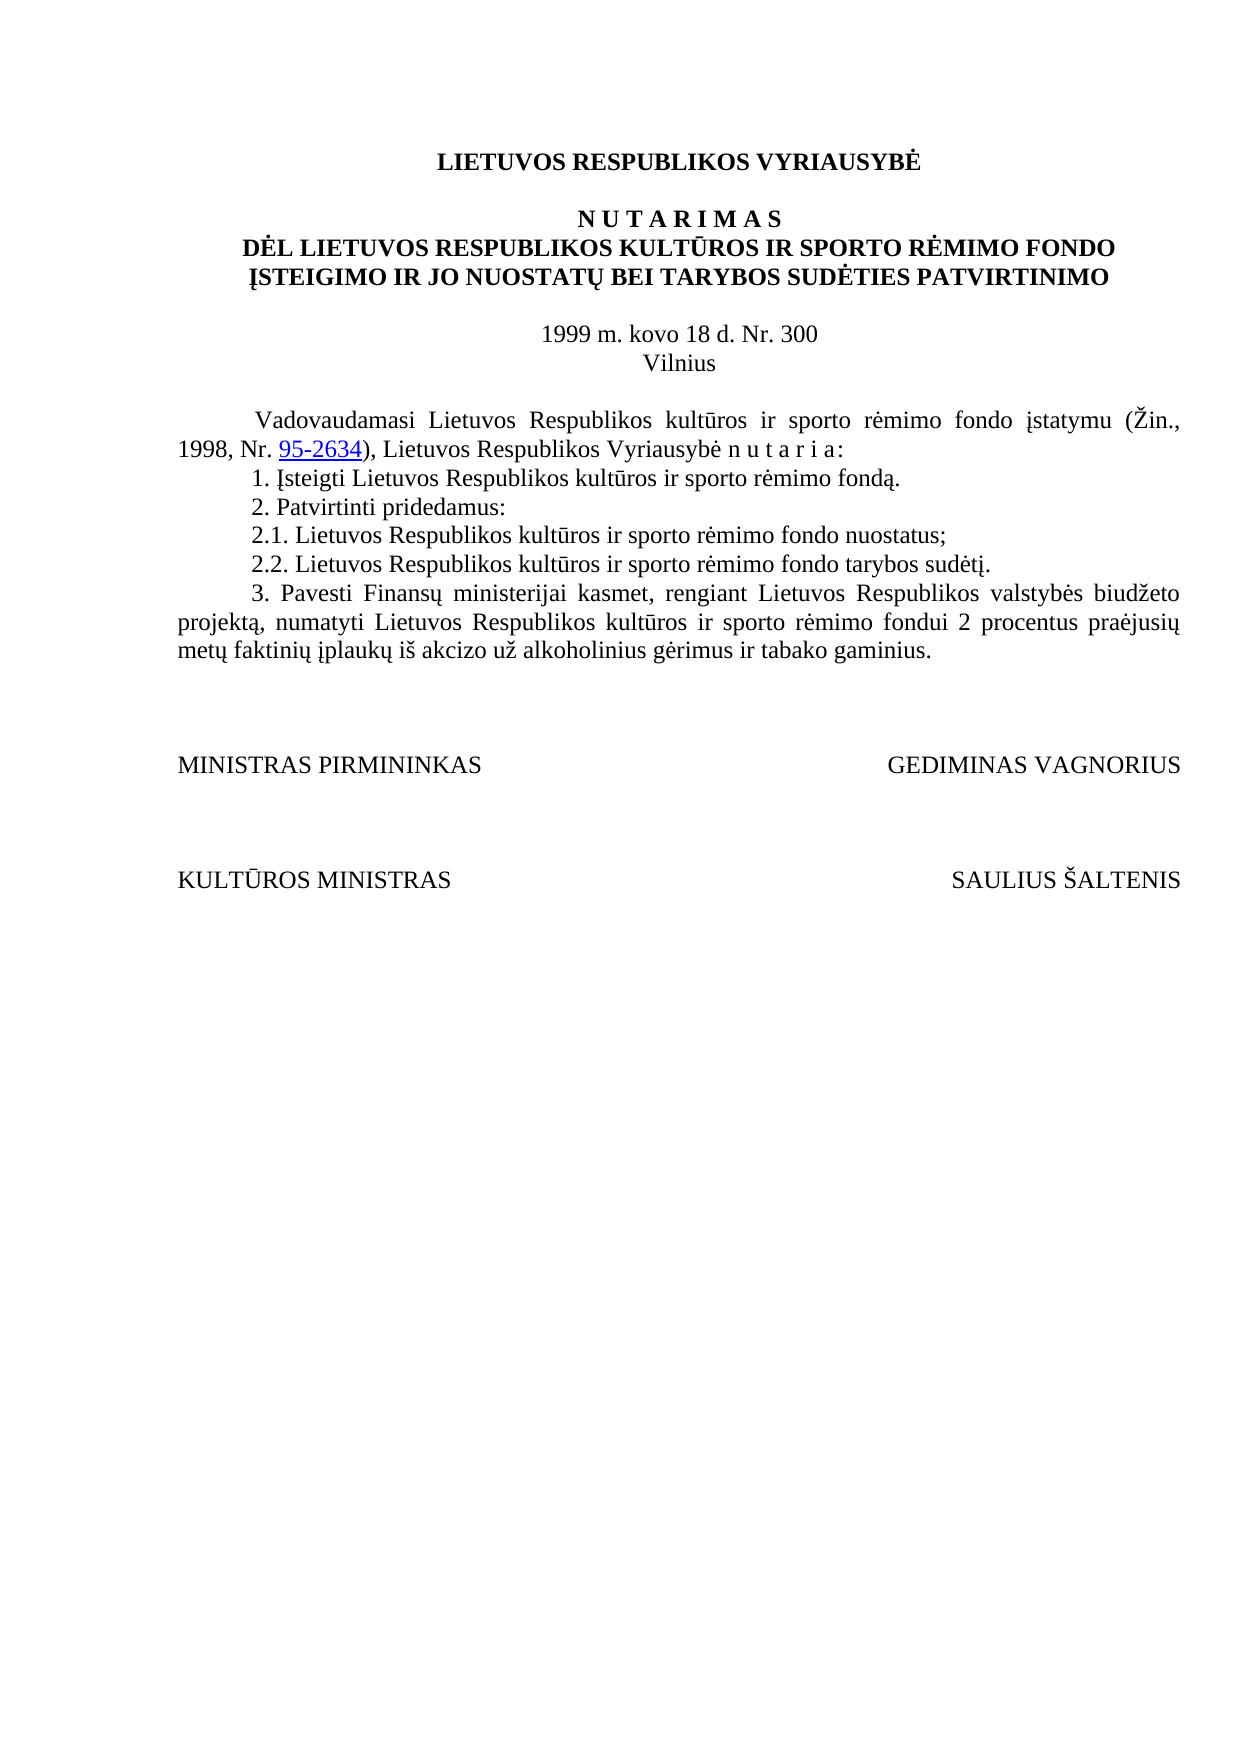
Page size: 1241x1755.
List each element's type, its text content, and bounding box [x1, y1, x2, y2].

text 3. Pavesti Finansų ministerijai kasmet, rengiant Lietuvos Respublikos valstybės biudžeto projektą, numatyti Lietuvos Respublikos kultūros ir sporto rėmimo fondui 2 procentus praėjusių metų faktinių įplaukų iš akcizo už alkoholinius gėrimus ir tabako gaminius. [177, 578, 1181, 664]
text N U T A R I M A S [177, 204, 1181, 233]
text Vadovaudamasi Lietuvos Respublikos kultūros ir sporto rėmimo fondo įstatymu (Žin., 1998, Nr. 95-2634), Lietuvos Respublikos Vyriausybė nutaria: [177, 406, 1181, 463]
text MINISTRAS PIRMININKAS GEDIMINAS VAGNORIUS [177, 751, 1181, 779]
text 2. Patvirtinti pridedamus: [177, 492, 1181, 521]
text LIETUVOS RESPUBLIKOS VYRIAUSYBĖ [177, 147, 1181, 176]
text Vilnius [177, 348, 1181, 377]
text 1999 m. kovo 18 d. Nr. 300 [177, 319, 1181, 348]
text DĖL LIETUVOS RESPUBLIKOS KULTŪROS IR SPORTO RĖMIMO FONDO ĮSTEIGIMO IR JO NUOSTATŲ BEI TARYBOS SUDĖTIES PATVIRTINIMO [177, 233, 1181, 291]
text 1. Įsteigti Lietuvos Respublikos kultūros ir sporto rėmimo fondą. [177, 463, 1181, 492]
text 2.1. Lietuvos Respublikos kultūros ir sporto rėmimo fondo nuostatus; [177, 521, 1181, 549]
text 2.2. Lietuvos Respublikos kultūros ir sporto rėmimo fondo tarybos sudėtį. [177, 549, 1181, 578]
text KULTŪROS MINISTRAS SAULIUS ŠALTENIS [177, 866, 1181, 894]
